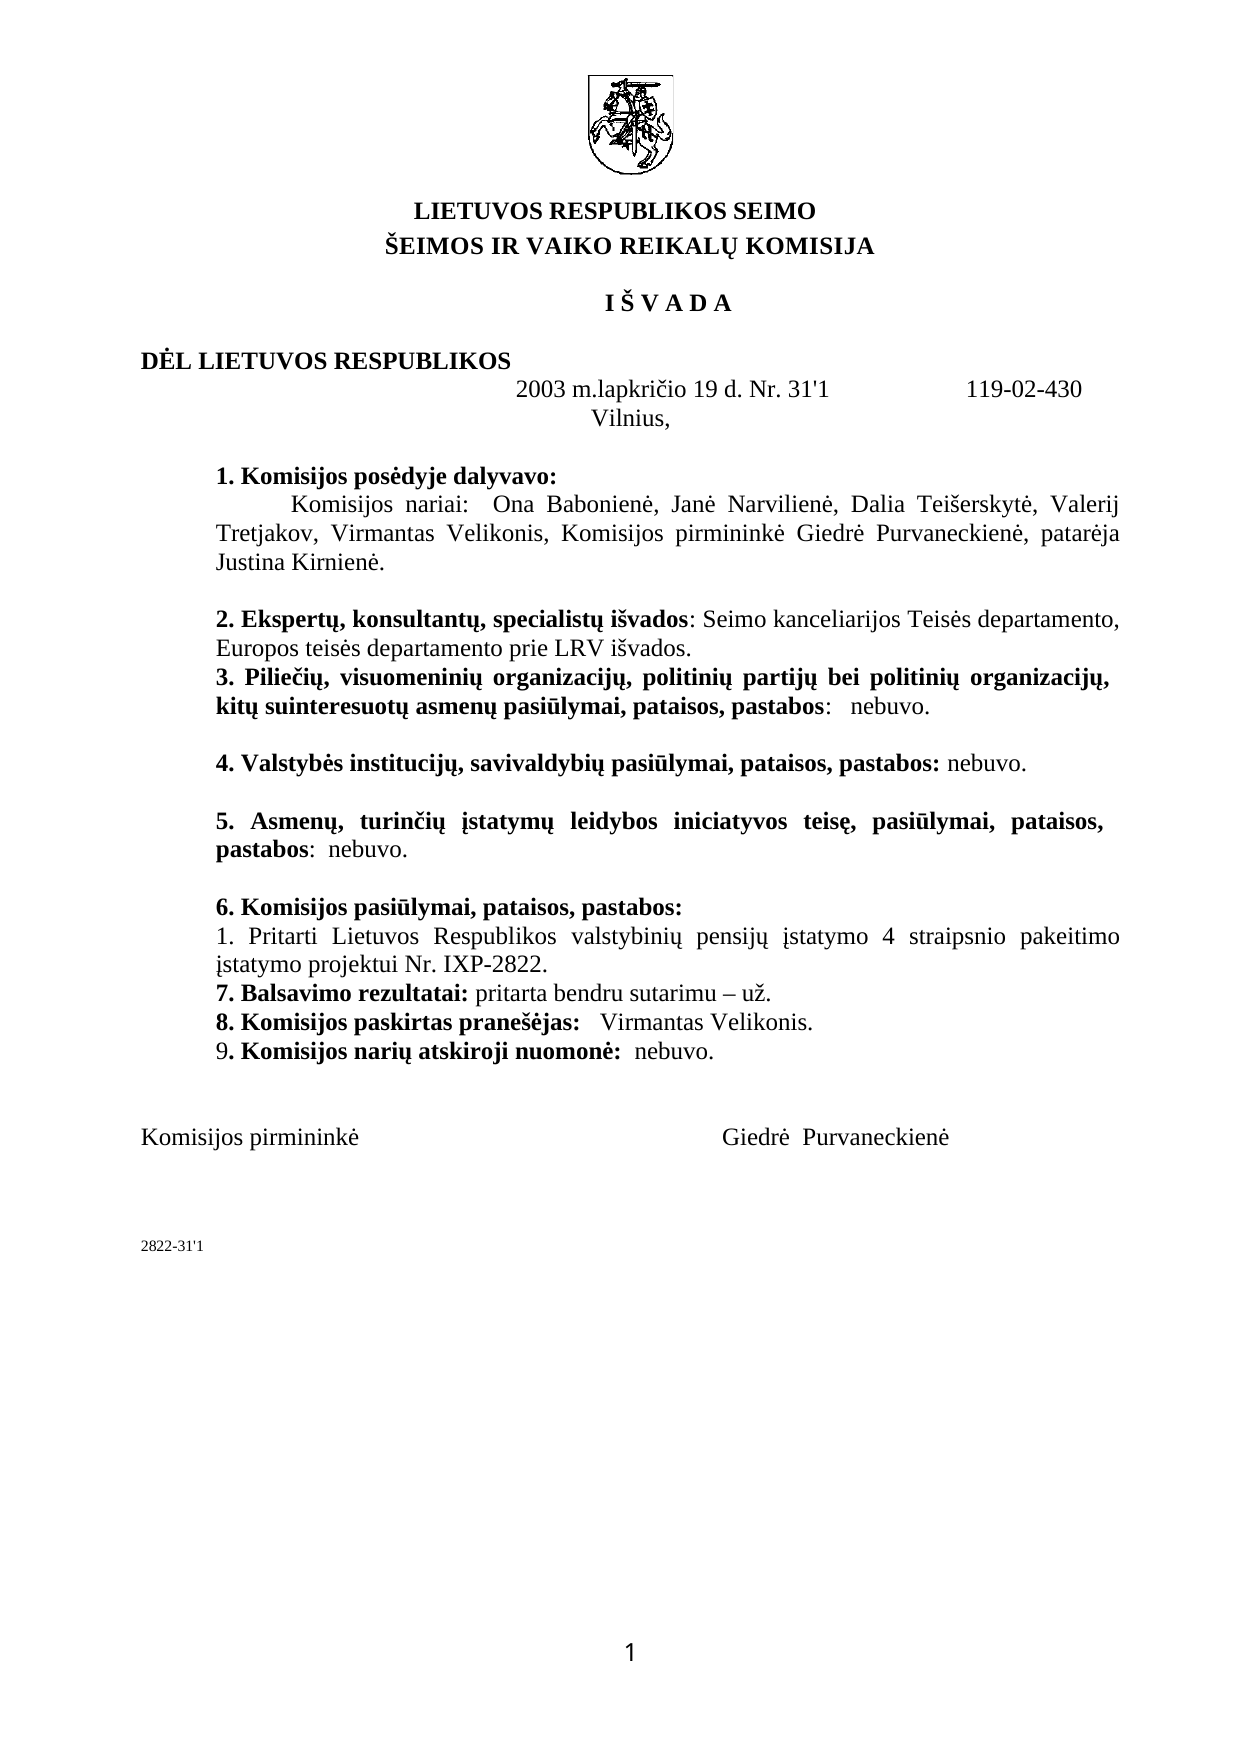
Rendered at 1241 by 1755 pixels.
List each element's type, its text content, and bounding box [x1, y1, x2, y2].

text 4. Valstybės institucijų, savivaldybių pasiūlymai, pataisos, pastabos: nebuvo. [141, 748, 1120, 777]
text I Š V A D A [141, 288, 1120, 317]
text 1. Pritarti Lietuvos Respublikos valstybinių pensijų įstatymo 4 straipsnio pakeitimo įstatymo projektui Nr. IXP-2822. [216, 921, 1120, 978]
text LIETUVOS RESPUBLIKOS SEIMO [141, 196, 1090, 224]
text 1. Komisijos posėdyje dalyvavo: [141, 461, 1120, 489]
text Vilnius, [141, 403, 1120, 432]
text 5. Asmenų, turinčių įstatymų leidybos iniciatyvos teisę, pasiūlymai, pataisos, pastabos: nebuvo. [141, 806, 1120, 863]
text DĖL LIETUVOS RESPUBLIKOS [141, 346, 1120, 374]
text Komisijos nariai: Ona Babonienė, Janė Narvilienė, Dalia Teišerskytė, Valerij Tretjakov, Virmantas Velikonis, Komisijos pirmininkė Giedrė Purvaneckienė, patarėja Justina Kirnienė. [216, 489, 1120, 576]
text 7. Balsavimo rezultatai: pritarta bendru sutarimu – už. [141, 978, 1120, 1007]
text 3. Piliečių, visuomeninių organizacijų, politinių partijų bei politinių organizacijų, kitų suinteresuotų asmenų pasiūlymai, pataisos, pastabos: nebuvo. [141, 662, 1120, 719]
text 2. Ekspertų, konsultantų, specialistų išvados: Seimo kanceliarijos Teisės departamento, Europos teisės departamento prie LRV išvados. [216, 604, 1120, 662]
text Komisijos pirmininkė Giedrė Purvaneckienė [141, 1122, 1120, 1151]
text 6. Komisijos pasiūlymai, pataisos, pastabos: [141, 892, 1120, 921]
text ŠEIMOS IR VAIKO REIKALŲ KOMISIJA [141, 231, 1119, 259]
text 8. Komisijos paskirtas pranešėjas: Virmantas Velikonis. [141, 1007, 1120, 1036]
text 2822-31'1 [141, 1237, 1120, 1266]
text 9. Komisijos narių atskiroji nuomonė: nebuvo. [141, 1036, 1120, 1064]
text 2003 m.lapkričio 19 d. Nr. 31'1 119-02-430 [141, 374, 1120, 403]
